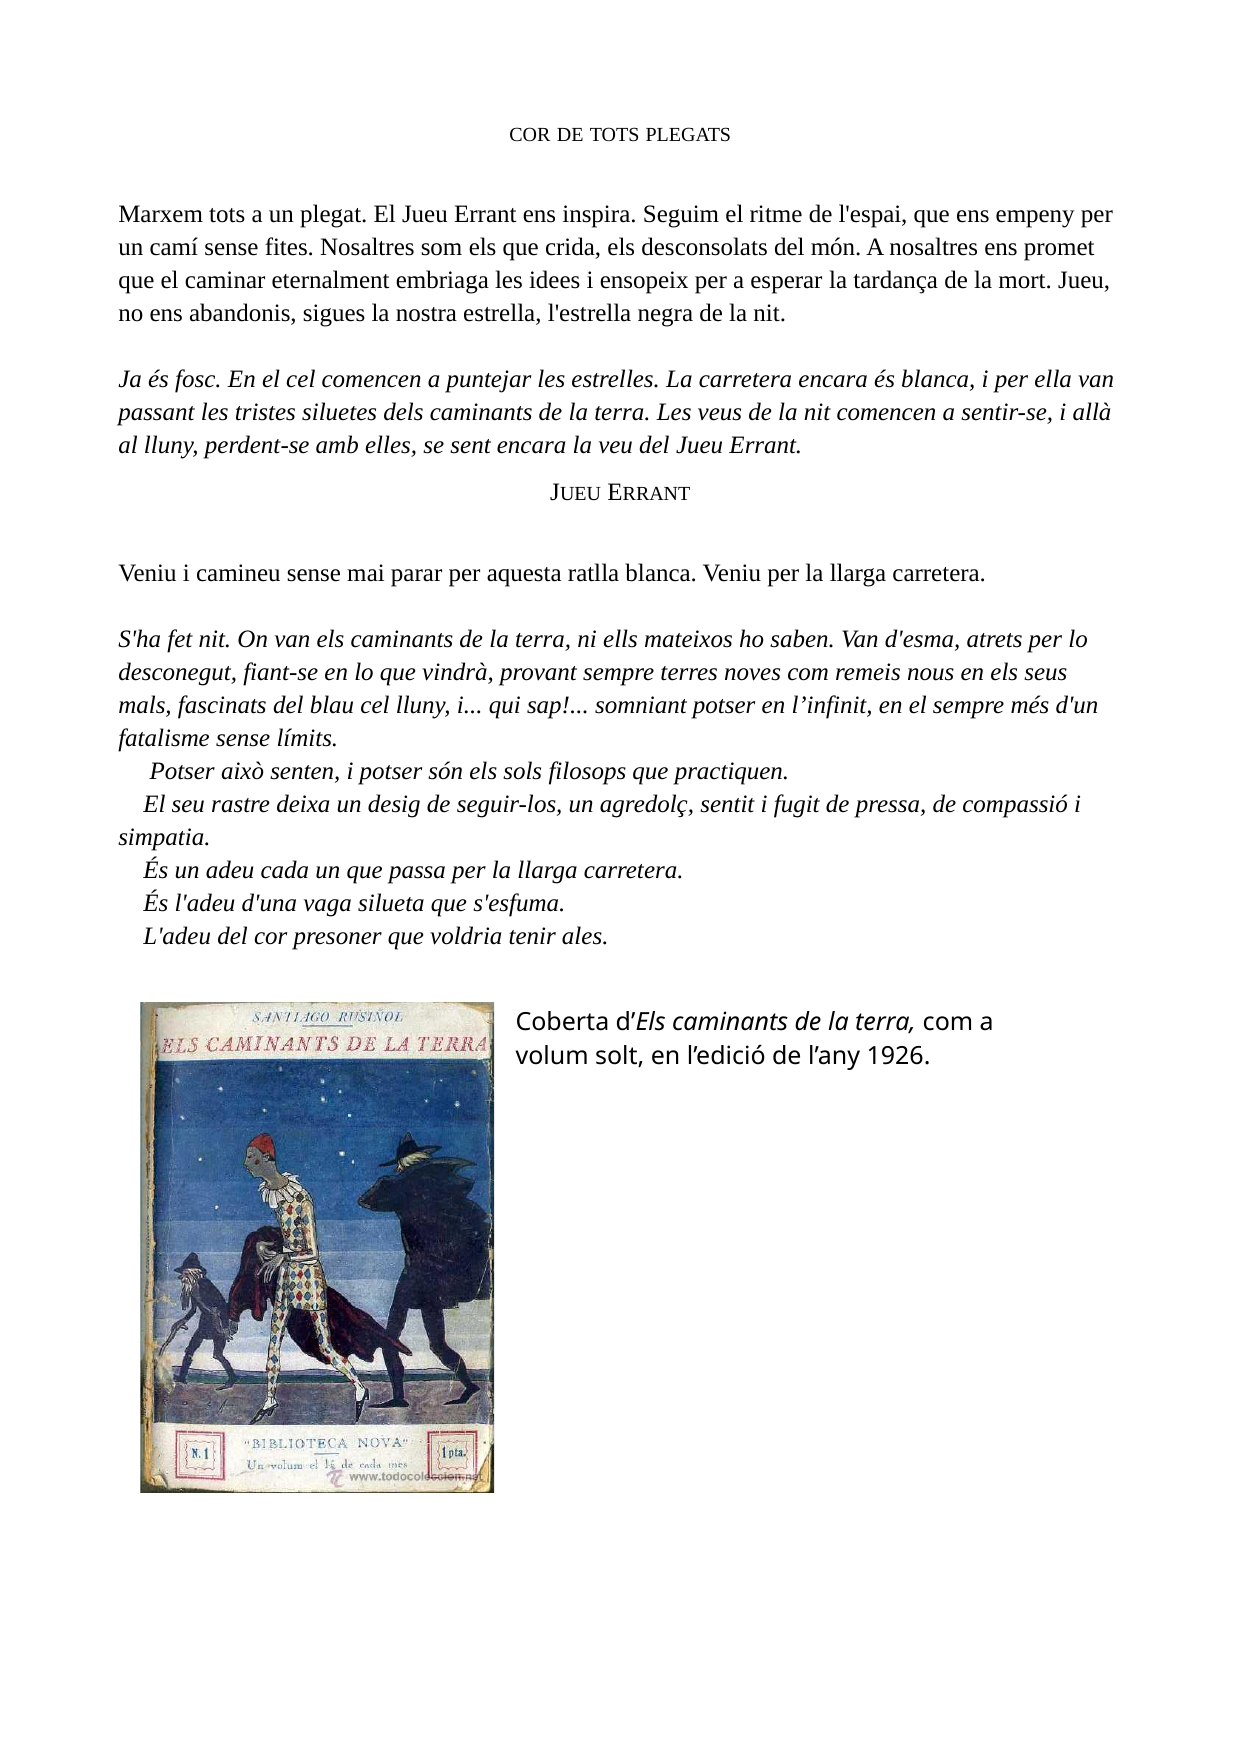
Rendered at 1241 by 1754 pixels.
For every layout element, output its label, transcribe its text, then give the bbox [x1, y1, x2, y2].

text Marxem tots a un plegat. El Jueu Errant ens inspira. Seguim el ritme de l'espai, que ens empeny per un camí sense fites. Nosaltres som els que crida, els desconsolats del món. A nosaltres ens promet que el caminar eternalment embriaga les idees i ensopeix per a esperar la tardança de la mort. Jueu, no ens abandonis, sigues la nostra estrella, l'estrella negra de la nit. Ja és fosc. En el cel comencen a puntejar les estrelles. La carretera encara és blanca, i per ella van passant les tristes siluetes dels caminants de la terra. Les veus de la nit comencen a sentir-se, i allà al lluny, perdent-se amb elles, se sent encara la veu del Jueu Errant. [118, 199, 1122, 459]
text Jueu Errant [118, 477, 1122, 506]
text Veniu i camineu sense mai parar per aquesta ratlla blanca. Veniu per la llarga carretera. S'ha fet nit. On van els caminants de la terra, ni ells mateixos ho saben. Van d'esma, atrets per lo desconegut, fiant-se en lo que vindrà, provant sempre terres noves com remeis nous en els seus mals, fascinats del blau cel lluny, i... qui sap!... somniant potser en l’infinit, en el sempre més d'un fatalisme sense límits. Potser això senten, i potser són els sols filosops que practiquen. El seu rastre deixa un desig de seguir-los, un agredolç, sentit i fugit de pressa, de compassió i simpatia. És un adeu cada un que passa per la llarga carretera. És l'adeu d'una vaga silueta que s'esfuma. L'adeu del cor presoner que voldria tenir ales. [118, 558, 1122, 983]
text cor de tots plegats [118, 118, 1122, 147]
picture [140, 1002, 495, 1493]
